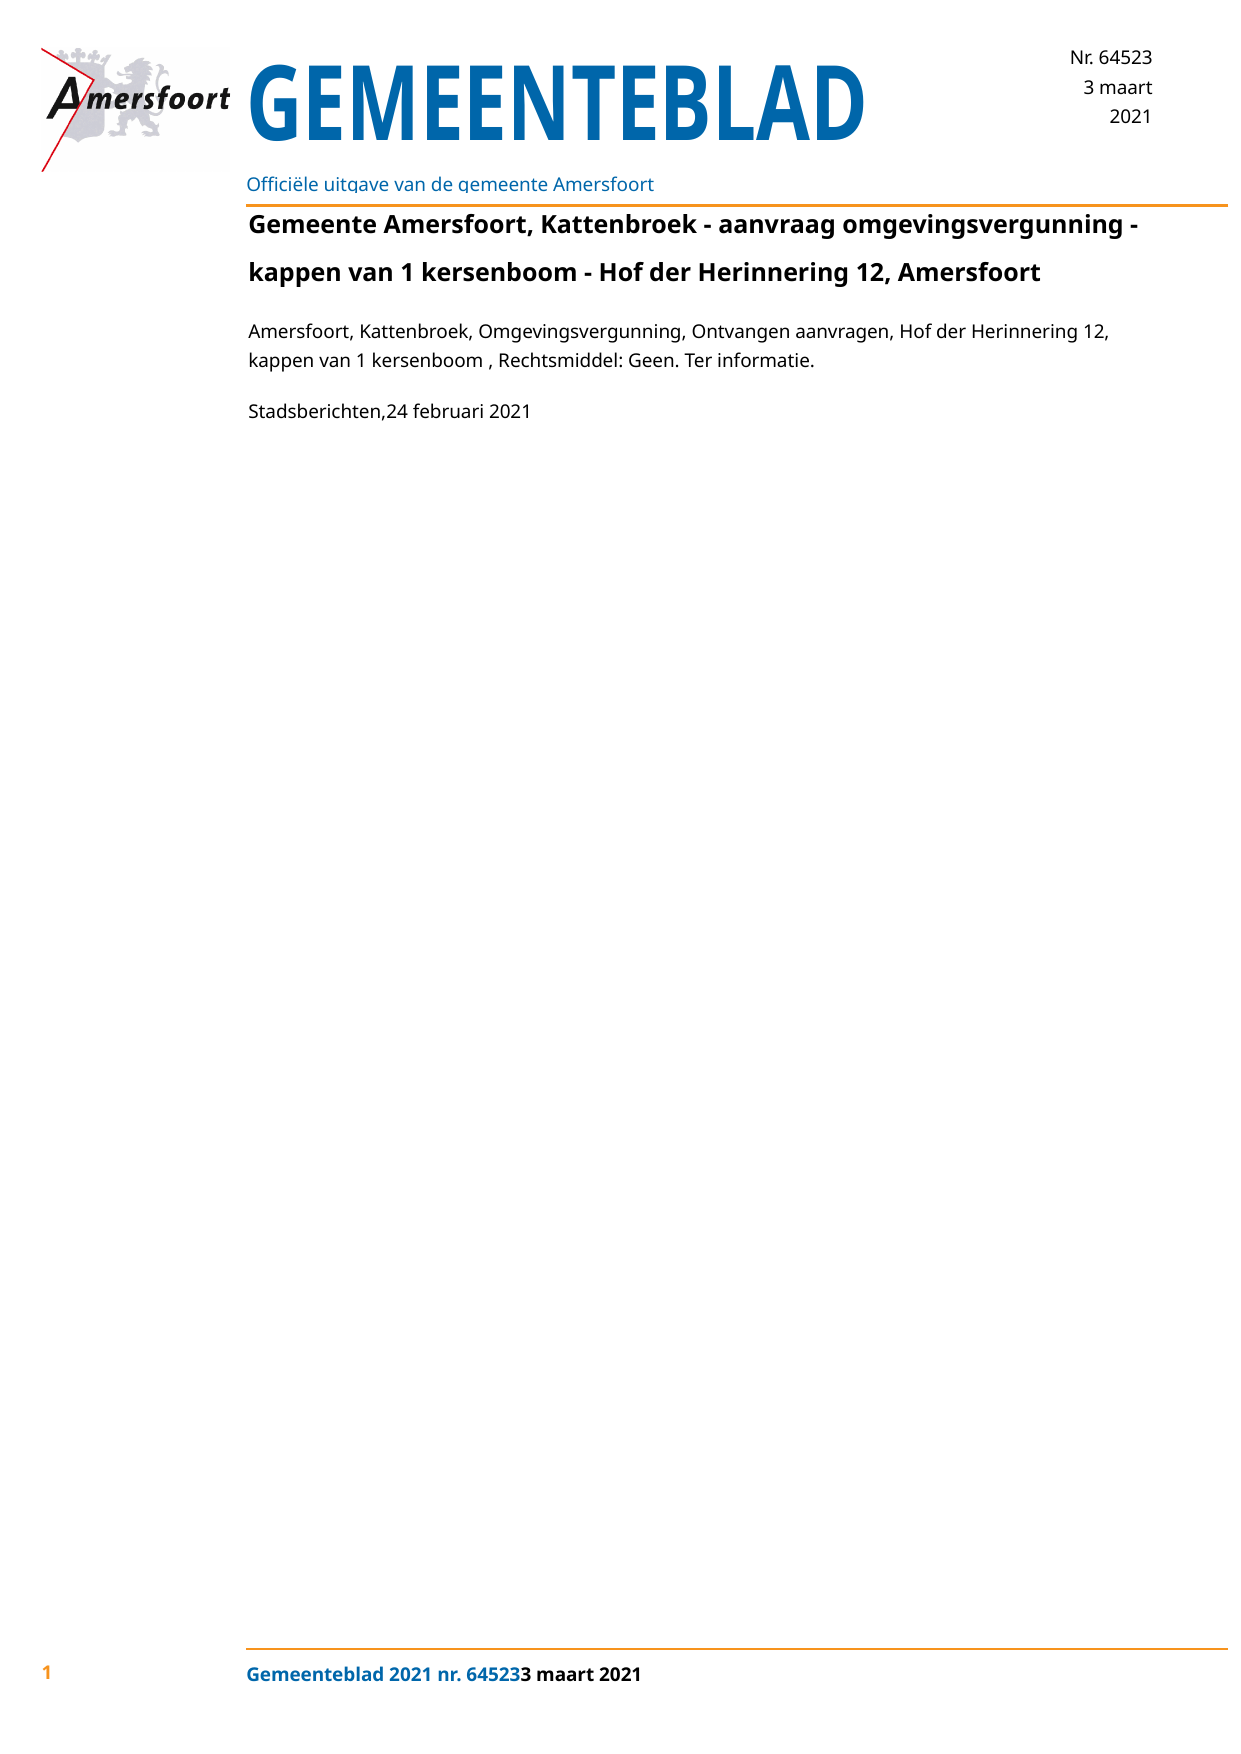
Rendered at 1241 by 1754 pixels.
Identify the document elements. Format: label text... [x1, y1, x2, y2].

picture [41, 47, 231, 172]
text Amersfoort, Kattenbroek, Omgevingsvergunning, Ontvangen aanvragen, Hof der Herinnering 12, kappen van 1 kersenboom , Rechtsmiddel: Geen. Ter informatie. [248, 318, 1152, 373]
text Gemeente Amersfoort, Kattenbroek - aanvraag omgevingsvergunning - kappen van 1 kersenboom - Hof der Herinnering 12, Amersfoort [248, 207, 1152, 288]
text Stadsberichten,24 februari 2021 [248, 398, 1152, 424]
